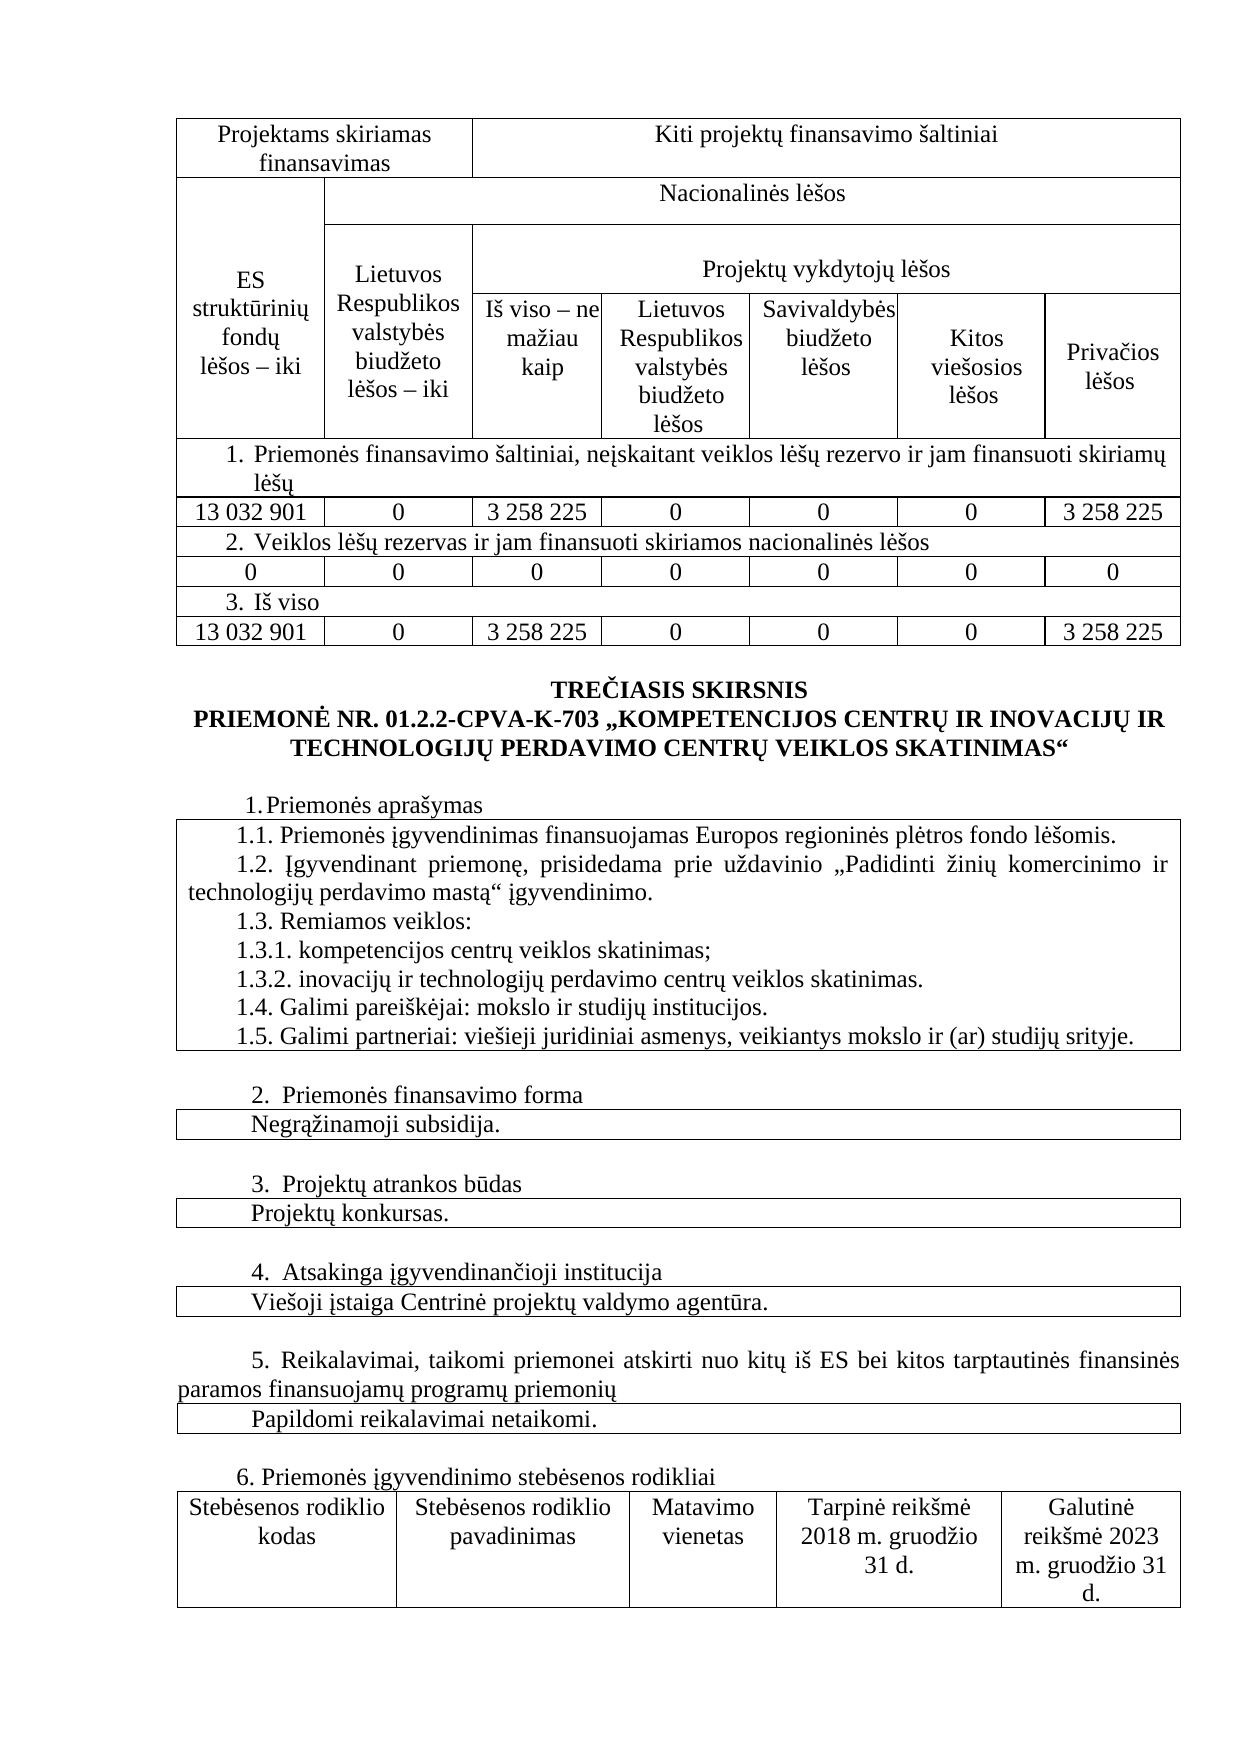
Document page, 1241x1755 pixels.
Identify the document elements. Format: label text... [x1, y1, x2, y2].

table_cell 3. Iš viso [177, 587, 1180, 616]
table_cell 0 [750, 498, 897, 526]
table_header Tarpinė reikšmė 2018 m. gruodžio 31 d. [777, 1492, 1001, 1607]
table_cell 0 [750, 557, 897, 586]
table_cell 1. Priemonės finansavimo šaltiniai, neįskaitant veiklos lėšų rezervo ir jam finansuoti skiriamų lėšų [177, 439, 1180, 496]
table_cell Lietuvos Respublikos valstybės biudžeto lėšos – iki [325, 225, 472, 438]
table_header Projektų konkursas. [177, 1199, 1180, 1227]
table_cell 3 258 225 [1046, 617, 1180, 645]
text PRIEMONĖ NR. 01.2.2-CPVA-K-703 „KOMPETENCIJOS CENTRŲ IR INOVACIJŲ IR TECHNOLOGIJŲ PERDAVIMO CENTRŲ VEIKLOS SKATINIMAS“ [177, 704, 1181, 761]
table_cell 13 032 901 [177, 498, 324, 526]
table_cell 0 [602, 617, 749, 645]
table_header Stebėsenos rodiklio kodas [178, 1492, 396, 1607]
table_cell 3 258 225 [1046, 498, 1180, 526]
text 1. Priemonės aprašymas [244, 790, 1181, 819]
table_cell 1.5. Galimi partneriai: viešieji juridiniai asmenys, veikiantys mokslo ir (ar) studijų srityje. [177, 1021, 1180, 1050]
table_cell 0 [898, 557, 1044, 586]
table_cell Projektų vykdytojų lėšos [473, 225, 1180, 293]
text 6. Priemonės įgyvendinimo stebėsenos rodikliai [177, 1462, 1181, 1491]
text TREČIASIS SKIRSNIS [177, 675, 1181, 704]
table_cell 0 [1046, 557, 1180, 586]
table_header Papildomi reikalavimai netaikomi. [178, 1404, 1180, 1433]
text 5. Reikalavimai, taikomi priemonei atskirti nuo kitų iš ES bei kitos tarptautinės finansinės paramos finansuojamų programų priemonių [177, 1345, 1181, 1403]
table_cell 1.3. Remiamos veiklos: 1.3.1. kompetencijos centrų veiklos skatinimas; 1.3.2. inovacijų ir technologijų perdavimo centrų veiklos skatinimas. [177, 906, 1180, 992]
table_header Projektams skiriamas finansavimas [177, 119, 472, 177]
text 2. Priemonės finansavimo forma [251, 1080, 1181, 1108]
table_cell 0 [602, 498, 749, 526]
table_cell Kitos viešosios lėšos [898, 294, 1044, 438]
table_cell 0 [898, 498, 1044, 526]
table_cell Privačios lėšos [1046, 294, 1180, 438]
table_header Kiti projektų finansavimo šaltiniai [473, 119, 1180, 177]
table_cell 0 [473, 557, 601, 586]
table_cell Iš viso – ne mažiau kaip [473, 294, 601, 438]
table_cell 0 [750, 617, 897, 645]
table_cell 0 [325, 557, 472, 586]
table_cell 0 [898, 617, 1044, 645]
table_header Viešoji įstaiga Centrinė projektų valdymo agentūra. [177, 1287, 1180, 1316]
table_cell 3 258 225 [473, 617, 601, 645]
table_cell 13 032 901 [177, 617, 324, 645]
table_cell 3 258 225 [473, 498, 601, 526]
table_header Matavimo vienetas [630, 1492, 776, 1607]
table_cell ES struktūrinių fondų lėšos – iki [177, 178, 324, 438]
table_cell 0 [177, 557, 324, 586]
table_cell 1.4. Galimi pareiškėjai: mokslo ir studijų institucijos. [177, 993, 1180, 1021]
table_cell Savivaldybės biudžeto lėšos [750, 294, 897, 438]
table_header Galutinė reikšmė 2023 m. gruodžio 31 d. [1002, 1492, 1180, 1607]
table_cell 1.2. Įgyvendinant priemonę, prisidedama prie uždavinio „Padidinti žinių komercinimo ir technologijų perdavimo mastą“ įgyvendinimo. [177, 849, 1180, 906]
text 3. Projektų atrankos būdas [251, 1169, 1181, 1197]
table_header 1.1. Priemonės įgyvendinimas finansuojamas Europos regioninės plėtros fondo lėšomis. [177, 820, 1180, 849]
table_cell 0 [602, 557, 749, 586]
table_header Negrąžinamoji subsidija. [177, 1110, 1180, 1139]
table_cell 0 [325, 617, 472, 645]
table_cell 2. Veiklos lėšų rezervas ir jam finansuoti skiriamos nacionalinės lėšos [177, 527, 1180, 556]
table_header Stebėsenos rodiklio pavadinimas [397, 1492, 629, 1607]
table_cell Lietuvos Respublikos valstybės biudžeto lėšos [602, 294, 749, 438]
text 4. Atsakinga įgyvendinančioji institucija [251, 1257, 1181, 1286]
table_cell Nacionalinės lėšos [325, 178, 1180, 224]
table_cell 0 [325, 498, 472, 526]
